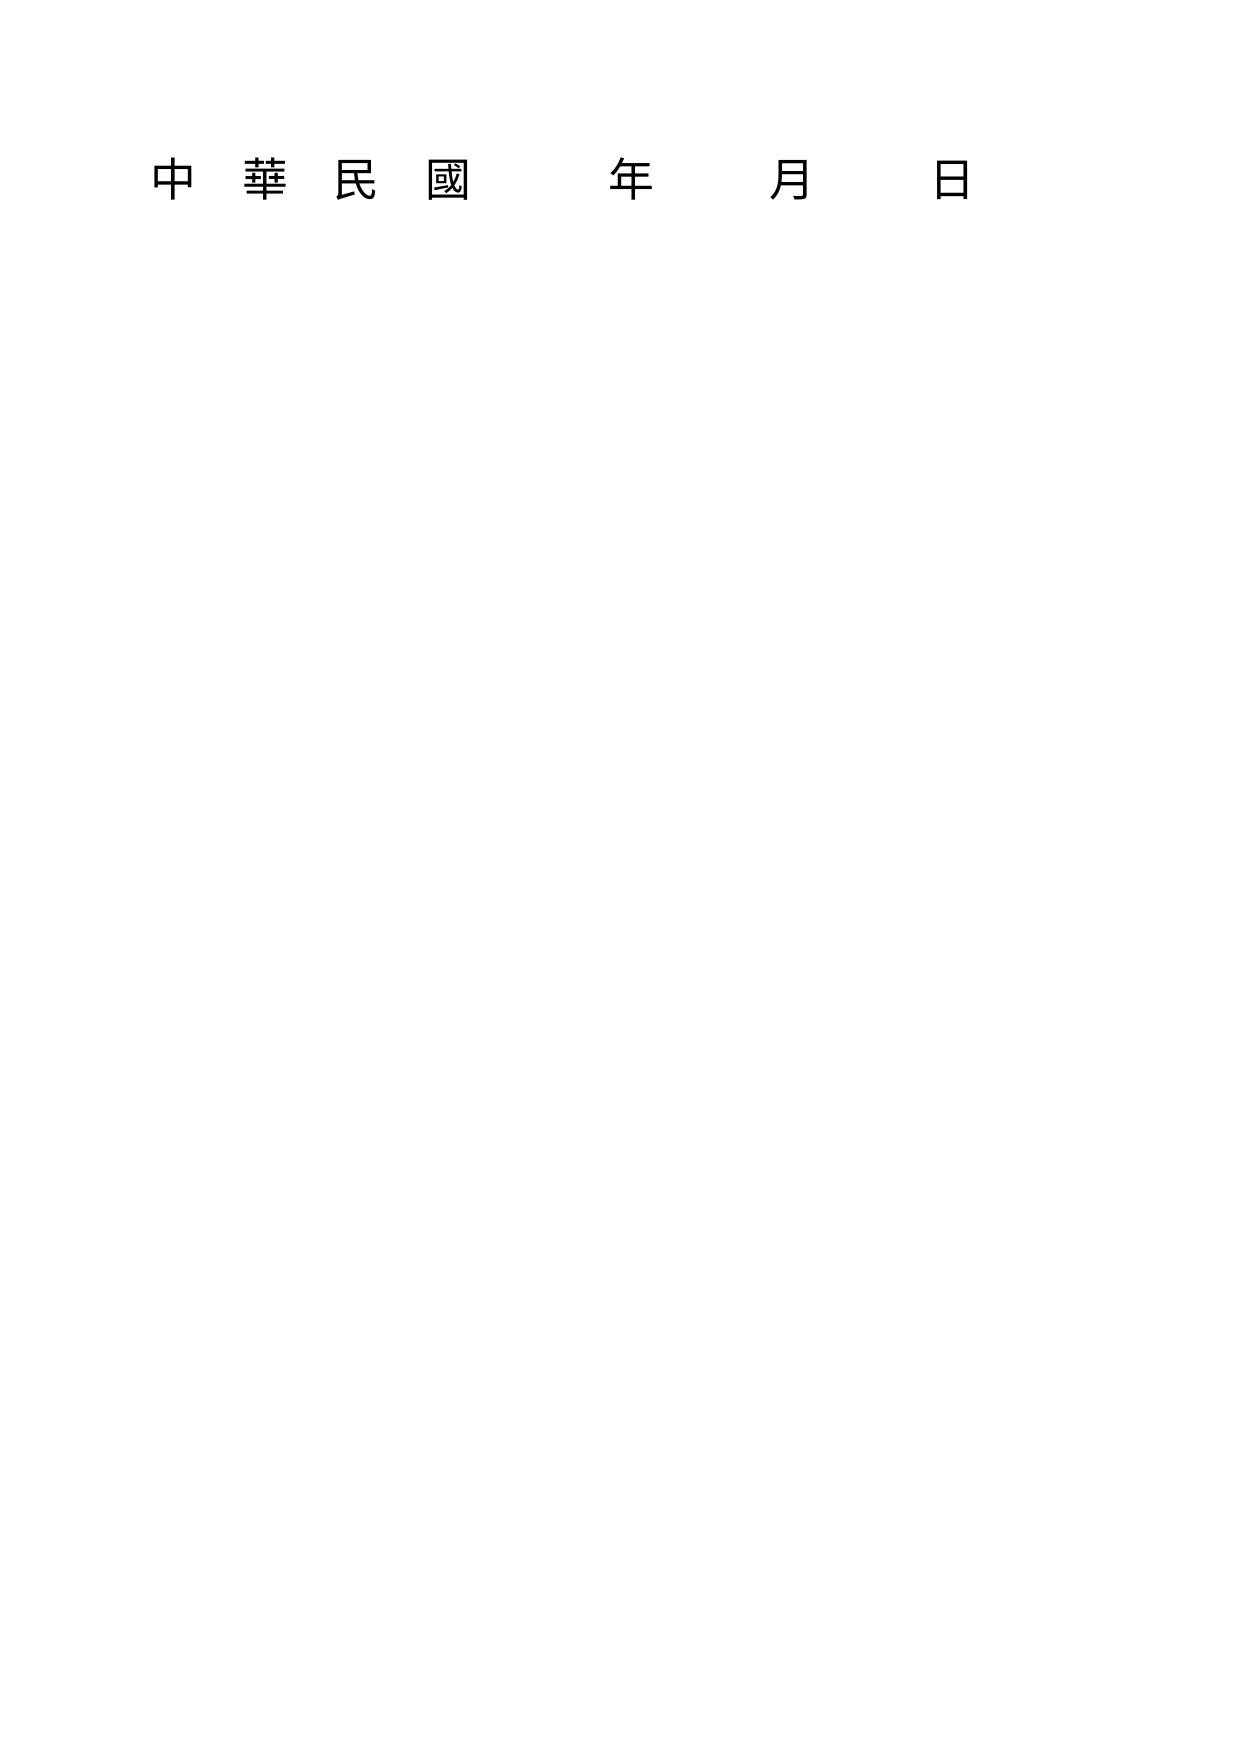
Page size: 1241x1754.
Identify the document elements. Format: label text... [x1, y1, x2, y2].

text 中 華 民 國 年 月 日 [150, 103, 1099, 228]
